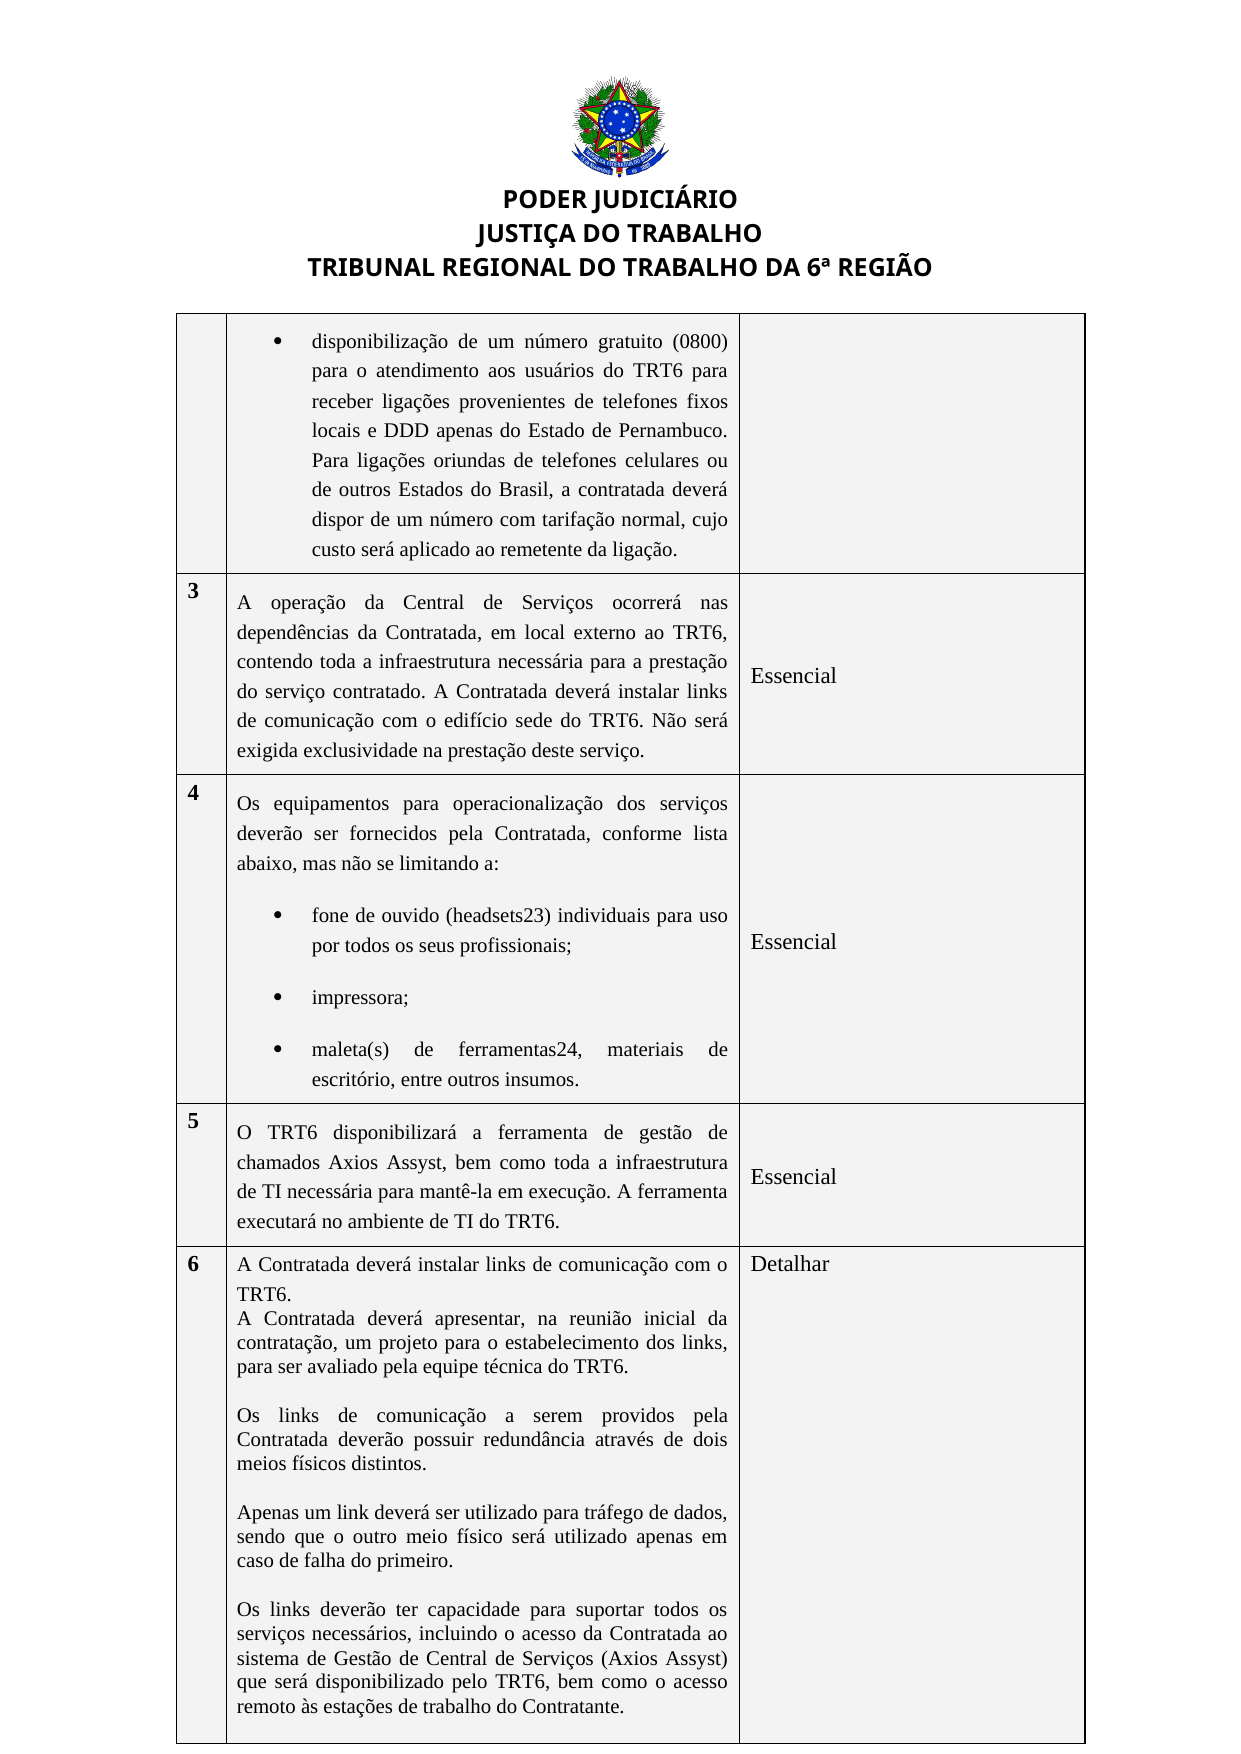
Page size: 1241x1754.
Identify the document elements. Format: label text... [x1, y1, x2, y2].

table_cell Quanto à rede de telefonia – o ambiente da empresa Contratada deverá dispor de infraestrutura de telefonia adequada à prestação do serviço, dispondo no mínimo dos itens listados abaixo: software de gestão de atendimento que utilize tecnologia CTI (Computer Telephony Integration) sistema de telefonia com recursos de PABX DAC (Distribuidor Automático de Chamadas) e URA (Unidade de Resposta Audível) sistema eletrônico de gravação e os encargos serviços e aparatos básicos ao atendimento das condições técnicas e operacionais desse tipo de recurso telefônico disponibilização de um número gratuito (0800) para o atendimento aos usuários do TRT6 para receber ligações provenientes de telefones fixos locais e DDD apenas do Estado de Pernambuco. Para ligações oriundas de telefones celulares ou de outros Estados do Brasil, a contratada deverá dispor de um número com tarifação normal, cujo custo será aplicado ao remetente da ligação. [227, 314, 739, 573]
table_cell 3 [177, 574, 226, 774]
table_cell O TRT6 disponibilizará a ferramenta de gestão de chamados Axios Assyst, bem como toda a infraestrutura de TI necessária para mantê-la em execução. A ferramenta executará no ambiente de TI do TRT6. [227, 1104, 739, 1246]
table_cell Detalhar [740, 1247, 1084, 1743]
table_cell Os equipamentos para operacionalização dos serviços deverão ser fornecidos pela Contratada, conforme lista abaixo, mas não se limitando a: fone de ouvido (headsets23) individuais para uso por todos os seus profissionais; impressora; maleta(s) de ferramentas24, materiais de escritório, entre outros insumos. [227, 775, 739, 1103]
table_cell A Contratada deverá instalar links de comunicação com o TRT6. A Contratada deverá apresentar, na reunião inicial da contratação, um projeto para o estabelecimento dos links, para ser avaliado pela equipe técnica do TRT6. Os links de comunicação a serem providos pela Contratada deverão possuir redundância através de dois meios físicos distintos. Apenas um link deverá ser utilizado para tráfego de dados, sendo que o outro meio físico será utilizado apenas em caso de falha do primeiro. Os links deverão ter capacidade para suportar todos os serviços necessários, incluindo o acesso da Contratada ao sistema de Gestão de Central de Serviços (Axios Assyst) que será disponibilizado pelo TRT6, bem como o acesso remoto às estações de trabalho do Contratante. [227, 1247, 739, 1743]
table_cell Essencial [740, 574, 1084, 774]
table_cell Essencial [740, 1104, 1084, 1246]
table_cell [177, 314, 226, 573]
table_cell 6 [177, 1247, 226, 1743]
table_cell Essencial [740, 775, 1084, 1103]
table_cell 4 [177, 775, 226, 1103]
table_cell [740, 314, 1084, 573]
table_cell 5 [177, 1104, 226, 1246]
table_cell A operação da Central de Serviços ocorrerá nas dependências da Contratada, em local externo ao TRT6, contendo toda a infraestrutura necessária para a prestação do serviço contratado. A Contratada deverá instalar links de comunicação com o edifício sede do TRT6. Não será exigida exclusividade na prestação deste serviço. [227, 574, 739, 774]
